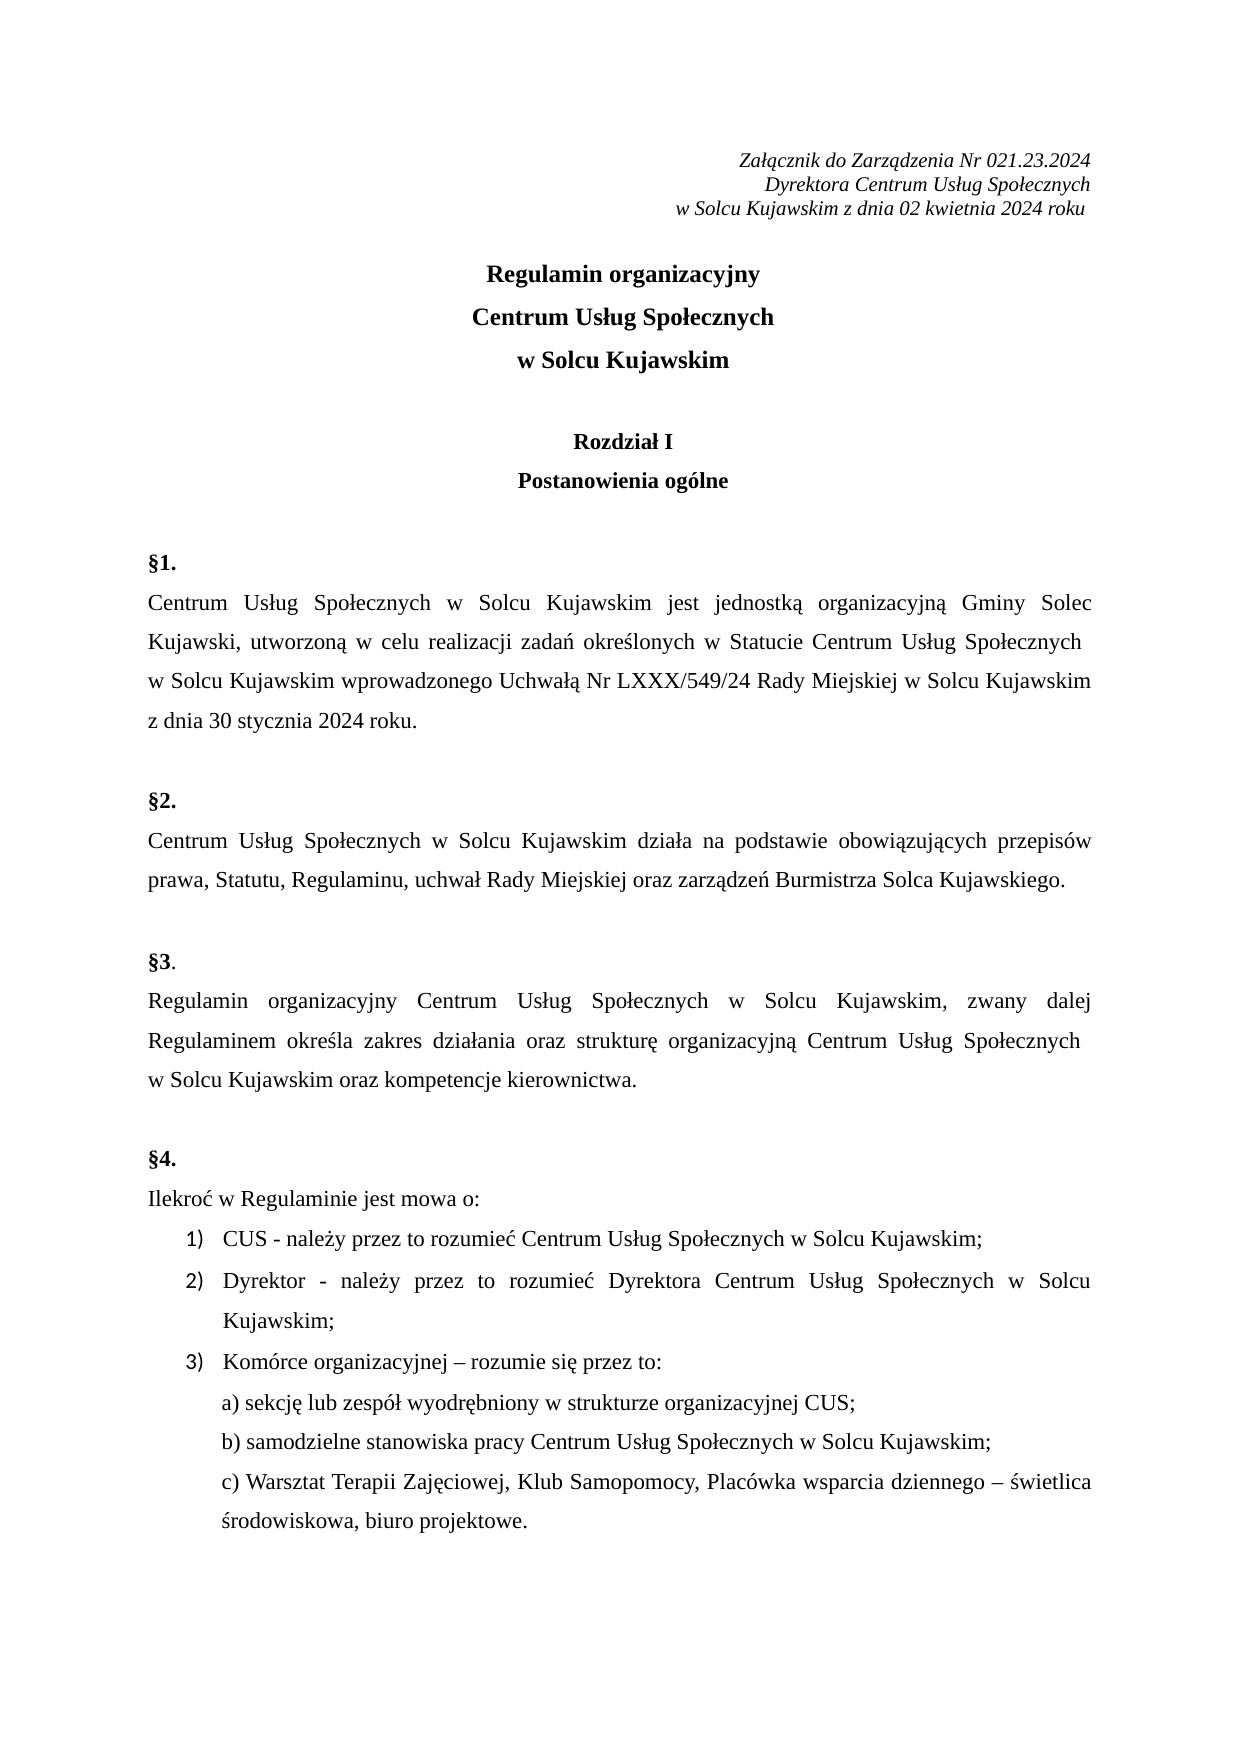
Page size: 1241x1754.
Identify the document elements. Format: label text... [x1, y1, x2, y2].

text c) Warsztat Terapii Zajęciowej, Klub Samopomocy, Placówka wsparcia dziennego – świetlica środowiskowa, biuro projektowe. [221, 1468, 1093, 1534]
text Regulamin organizacyjny [153, 259, 1093, 288]
text Załącznik do Zarządzenia Nr 021.23.2024 Dyrektora Centrum Usług Społecznych w Solcu Kujawskim z dnia 02 kwietnia 2024 roku [148, 148, 1093, 220]
text w Solcu Kujawskim [153, 346, 1093, 374]
text Rozdział I [153, 428, 1093, 454]
text Ilekroć w Regulaminie jest mowa o: [148, 1185, 1093, 1211]
text b) samodzielne stanowiska pracy Centrum Usług Społecznych w Solcu Kujawskim; [221, 1428, 1093, 1455]
text §3. [148, 948, 1093, 974]
text §2. Centrum Usług Społecznych w Solcu Kujawskim działa na podstawie obowiązujących przepisów prawa, Statutu, Regulaminu, uchwał Rady Miejskiej oraz zarządzeń Burmistrza Solca Kujawskiego. [148, 746, 1093, 893]
list CUS - należy przez to rozumieć Centrum Usług Społecznych w Solcu Kujawskim; [185, 1224, 1093, 1252]
list Dyrektor - należy przez to rozumieć Dyrektora Centrum Usług Społecznych w Solcu Kujawskim; [185, 1266, 1093, 1334]
text a) sekcję lub zespół wyodrębniony w strukturze organizacyjnej CUS; [221, 1389, 1093, 1415]
text §1. Centrum Usług Społecznych w Solcu Kujawskim jest jednostką organizacyjną Gminy Solec Kujawski, utworzoną w celu realizacji zadań określonych w Statucie Centrum Usług Społecznych w Solcu Kujawskim wprowadzonego Uchwałą Nr LXXX/549/24 Rady Miejskiej w Solcu Kujawskim z dnia 30 stycznia 2024 roku. [148, 549, 1093, 733]
text §4. [148, 1145, 1093, 1172]
text Postanowienia ogólne [153, 468, 1093, 494]
list Komórce organizacyjnej – rozumie się przez to: [185, 1347, 1093, 1375]
text Centrum Usług Społecznych [153, 302, 1093, 331]
text Regulamin organizacyjny Centrum Usług Społecznych w Solcu Kujawskim, zwany dalej Regulaminem określa zakres działania oraz strukturę organizacyjną Centrum Usług Społecznych w Solcu Kujawskim oraz kompetencje kierownictwa. [148, 987, 1093, 1093]
